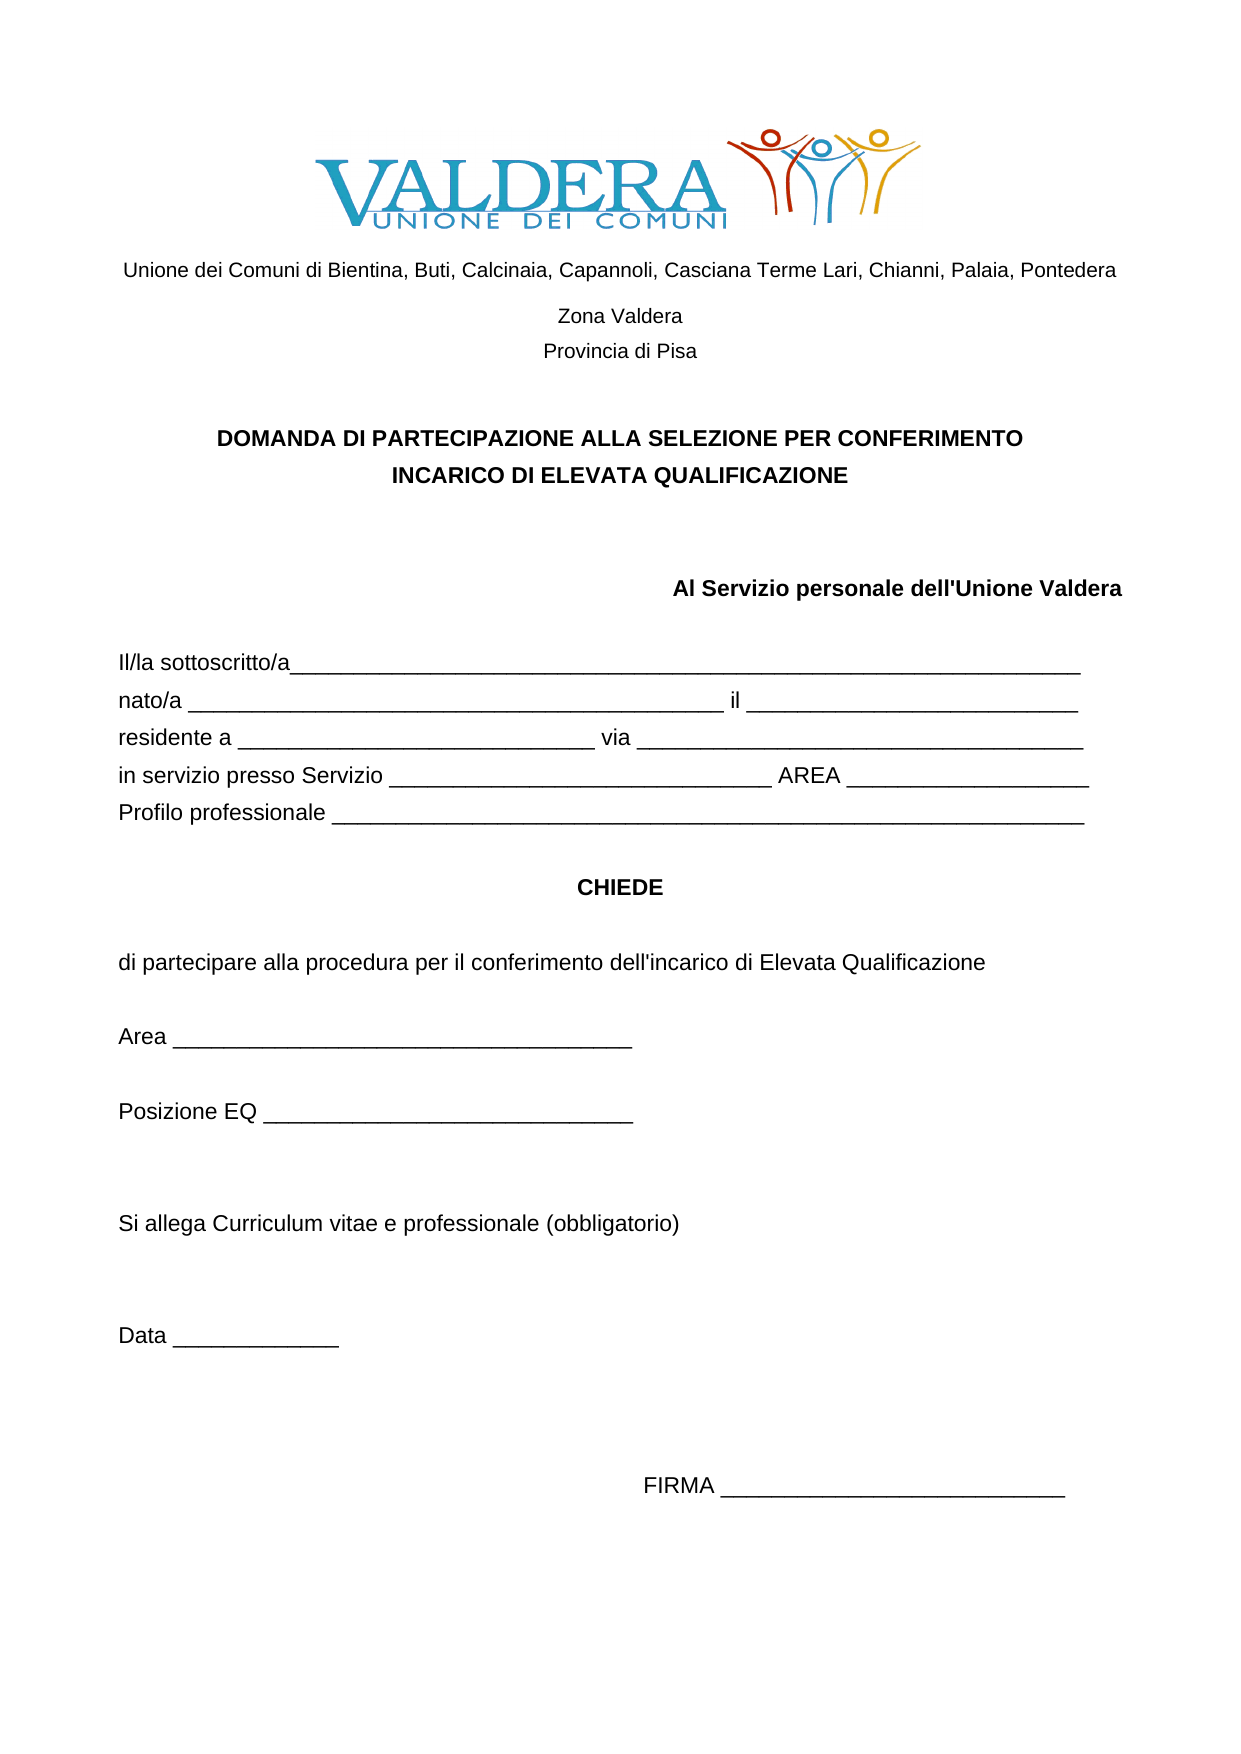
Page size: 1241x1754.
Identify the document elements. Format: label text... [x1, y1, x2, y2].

text Si allega Curriculum vitae e professionale (obbligatorio) [118, 1211, 1122, 1237]
text INCARICO DI ELEVATA QUALIFICAZIONE [118, 463, 1122, 489]
text Provincia di Pisa [118, 340, 1122, 363]
text di partecipare alla procedura per il conferimento dell'incarico di Elevata Qualificazione [118, 949, 1122, 975]
text residente a ____________________________ via ___________________________________ [118, 725, 1122, 751]
text CHIEDE [118, 874, 1122, 900]
text Profilo professionale ___________________________________________________________ [118, 800, 1122, 825]
text Zona Valdera [118, 305, 1122, 328]
text Data _____________ [118, 1323, 1122, 1349]
text Area ____________________________________ [118, 1024, 1122, 1050]
text Al Servizio personale dell'Unione Valdera [118, 575, 1122, 601]
text Posizione EQ _____________________________ [118, 1099, 1122, 1124]
text in servizio presso Servizio ______________________________ AREA ___________________ [118, 762, 1122, 788]
text FIRMA ___________________________ [118, 1473, 1122, 1498]
text nato/a __________________________________________ il __________________________ [118, 687, 1122, 713]
picture [315, 127, 923, 230]
text Unione dei Comuni di Bientina, Buti, Calcinaia, Capannoli, Casciana Terme Lari, Chianni, Palaia, Pontedera [118, 258, 1122, 282]
text Il/la sottoscritto/a______________________________________________________________ [118, 650, 1122, 676]
text DOMANDA DI PARTECIPAZIONE ALLA SELEZIONE PER CONFERIMENTO [118, 426, 1122, 451]
